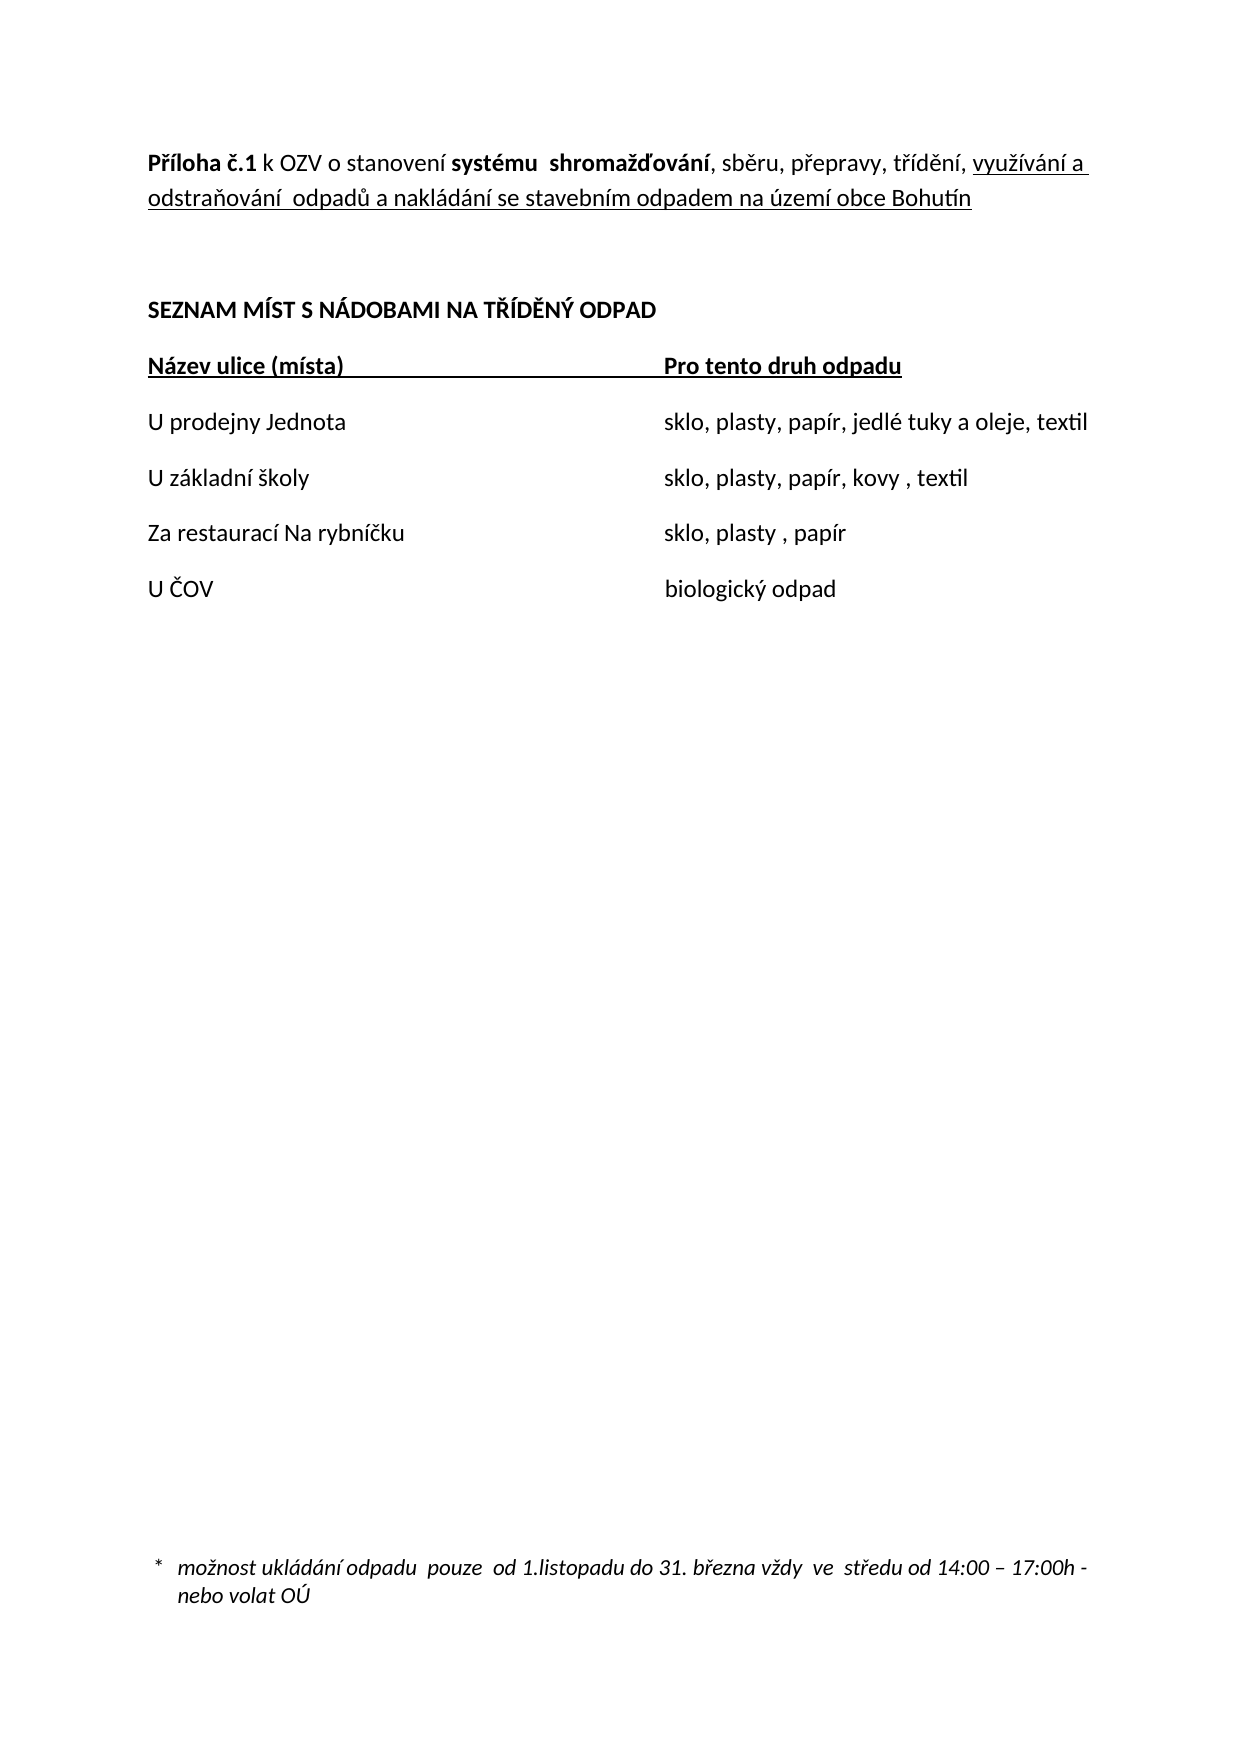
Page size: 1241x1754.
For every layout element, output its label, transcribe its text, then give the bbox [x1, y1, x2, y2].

text Za restaurací Na rybníčku sklo, plasty , papír [148, 518, 1093, 548]
text U ČOV biologický odpad [148, 573, 1093, 604]
text Název ulice (místa) Pro tento druh odpadu [148, 350, 1093, 381]
text U prodejny Jednota sklo, plasty, papír, jedlé tuky a oleje, textil [148, 406, 1093, 436]
text Příloha č.1 k OZV o stanovení systému shromažďování, sběru, přepravy, třídění, využívání a odstraňování odpadů a nakládání se stavebním odpadem na území obce Bohutín [148, 148, 1093, 213]
text SEZNAM MÍST S NÁDOBAMI NA TŘÍDĚNÝ ODPAD [148, 294, 1093, 325]
text U základní školy sklo, plasty, papír, kovy , textil [148, 462, 1093, 492]
